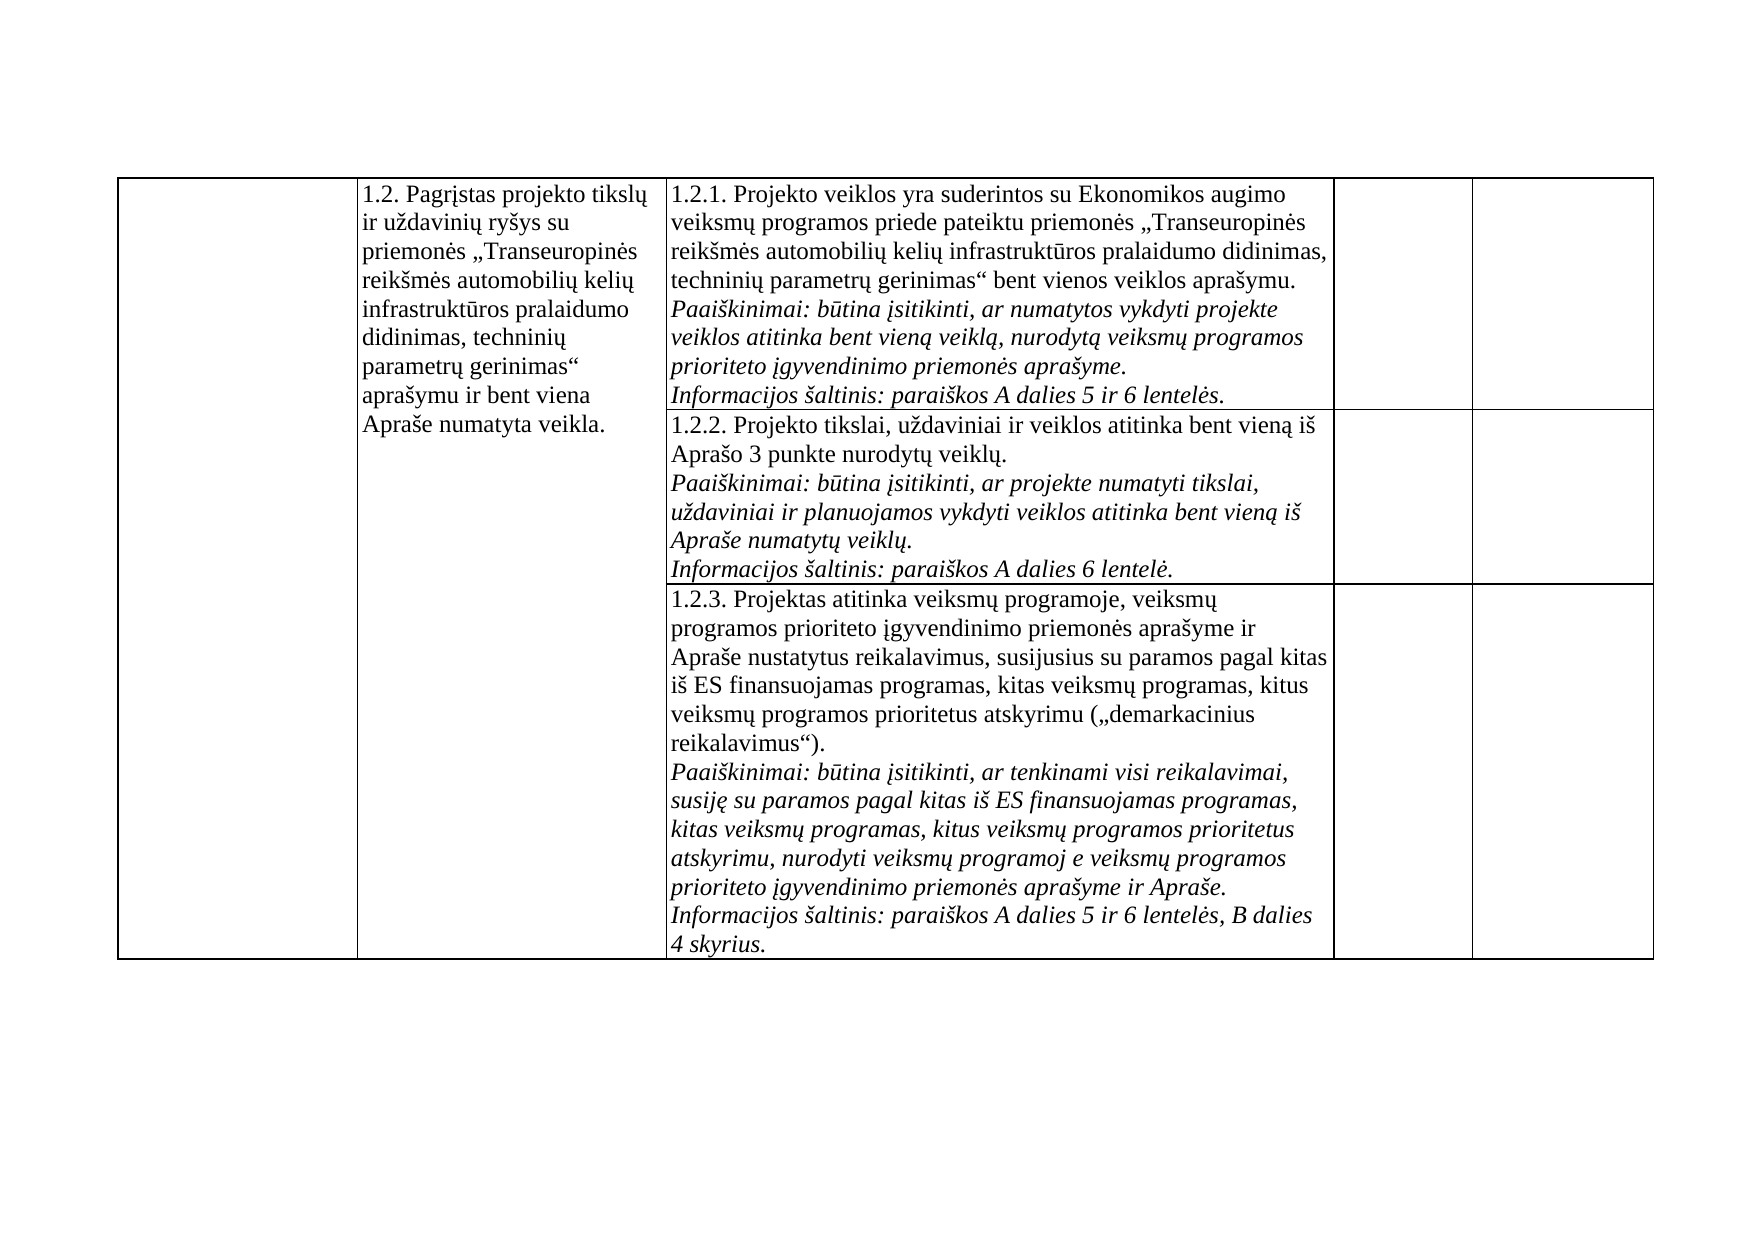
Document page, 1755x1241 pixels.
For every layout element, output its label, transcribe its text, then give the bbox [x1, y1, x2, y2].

table_cell [1473, 179, 1653, 409]
table_cell 1.2. Pagrįstas projekto tikslų ir uždavinių ryšys su priemonės „Transeuropinės reikšmės automobilių kelių infrastruktūros pralaidumo didinimas, techninių parametrų gerinimas“ aprašymu ir bent viena Apraše numatyta veikla. [358, 179, 666, 958]
table_cell 1.2.2. Projekto tikslai, uždaviniai ir veiklos atitinka bent vieną iš Aprašo 3 punkte nurodytų veiklų. Paaiškinimai: būtina įsitikinti, ar projekte numatyti tikslai, uždaviniai ir planuojamos vykdyti veiklos atitinka bent vieną iš Apraše numatytų veiklų. Informacijos šaltinis: paraiškos A dalies 6 lentelė. [667, 410, 1333, 583]
table_cell [1473, 410, 1653, 583]
table_cell [1335, 410, 1472, 583]
table_cell [1335, 179, 1472, 409]
table_cell 1.2.3. Projektas atitinka veiksmų programoje, veiksmų programos prioriteto įgyvendinimo priemonės aprašyme ir Apraše nustatytus reikalavimus, susijusius su paramos pagal kitas iš ES finansuojamas programas, kitas veiksmų programas, kitus veiksmų programos prioritetus atskyrimu („demarkacinius reikalavimus“). Paaiškinimai: būtina įsitikinti, ar tenkinami visi reikalavimai, susiję su paramos pagal kitas iš ES finansuojamas programas, kitas veiksmų programas, kitus veiksmų programos prioritetus atskyrimu, nurodyti veiksmų programoj e veiksmų programos prioriteto įgyvendinimo priemonės aprašyme ir Apraše. Informacijos šaltinis: paraiškos A dalies 5 ir 6 lentelės, B dalies 4 skyrius. [667, 585, 1333, 958]
table_cell 1.2.1. Projekto veiklos yra suderintos su Ekonomikos augimo veiksmų programos priede pateiktu priemonės „Transeuropinės reikšmės automobilių kelių infrastruktūros pralaidumo didinimas, techninių parametrų gerinimas“ bent vienos veiklos aprašymu. Paaiškinimai: būtina įsitikinti, ar numatytos vykdyti projekte veiklos atitinka bent vieną veiklą, nurodytą veiksmų programos prioriteto įgyvendinimo priemonės aprašyme. Informacijos šaltinis: paraiškos A dalies 5 ir 6 lentelės. [667, 179, 1333, 409]
table_cell [119, 179, 357, 958]
table_cell [1335, 585, 1472, 958]
table_cell [1473, 585, 1653, 958]
